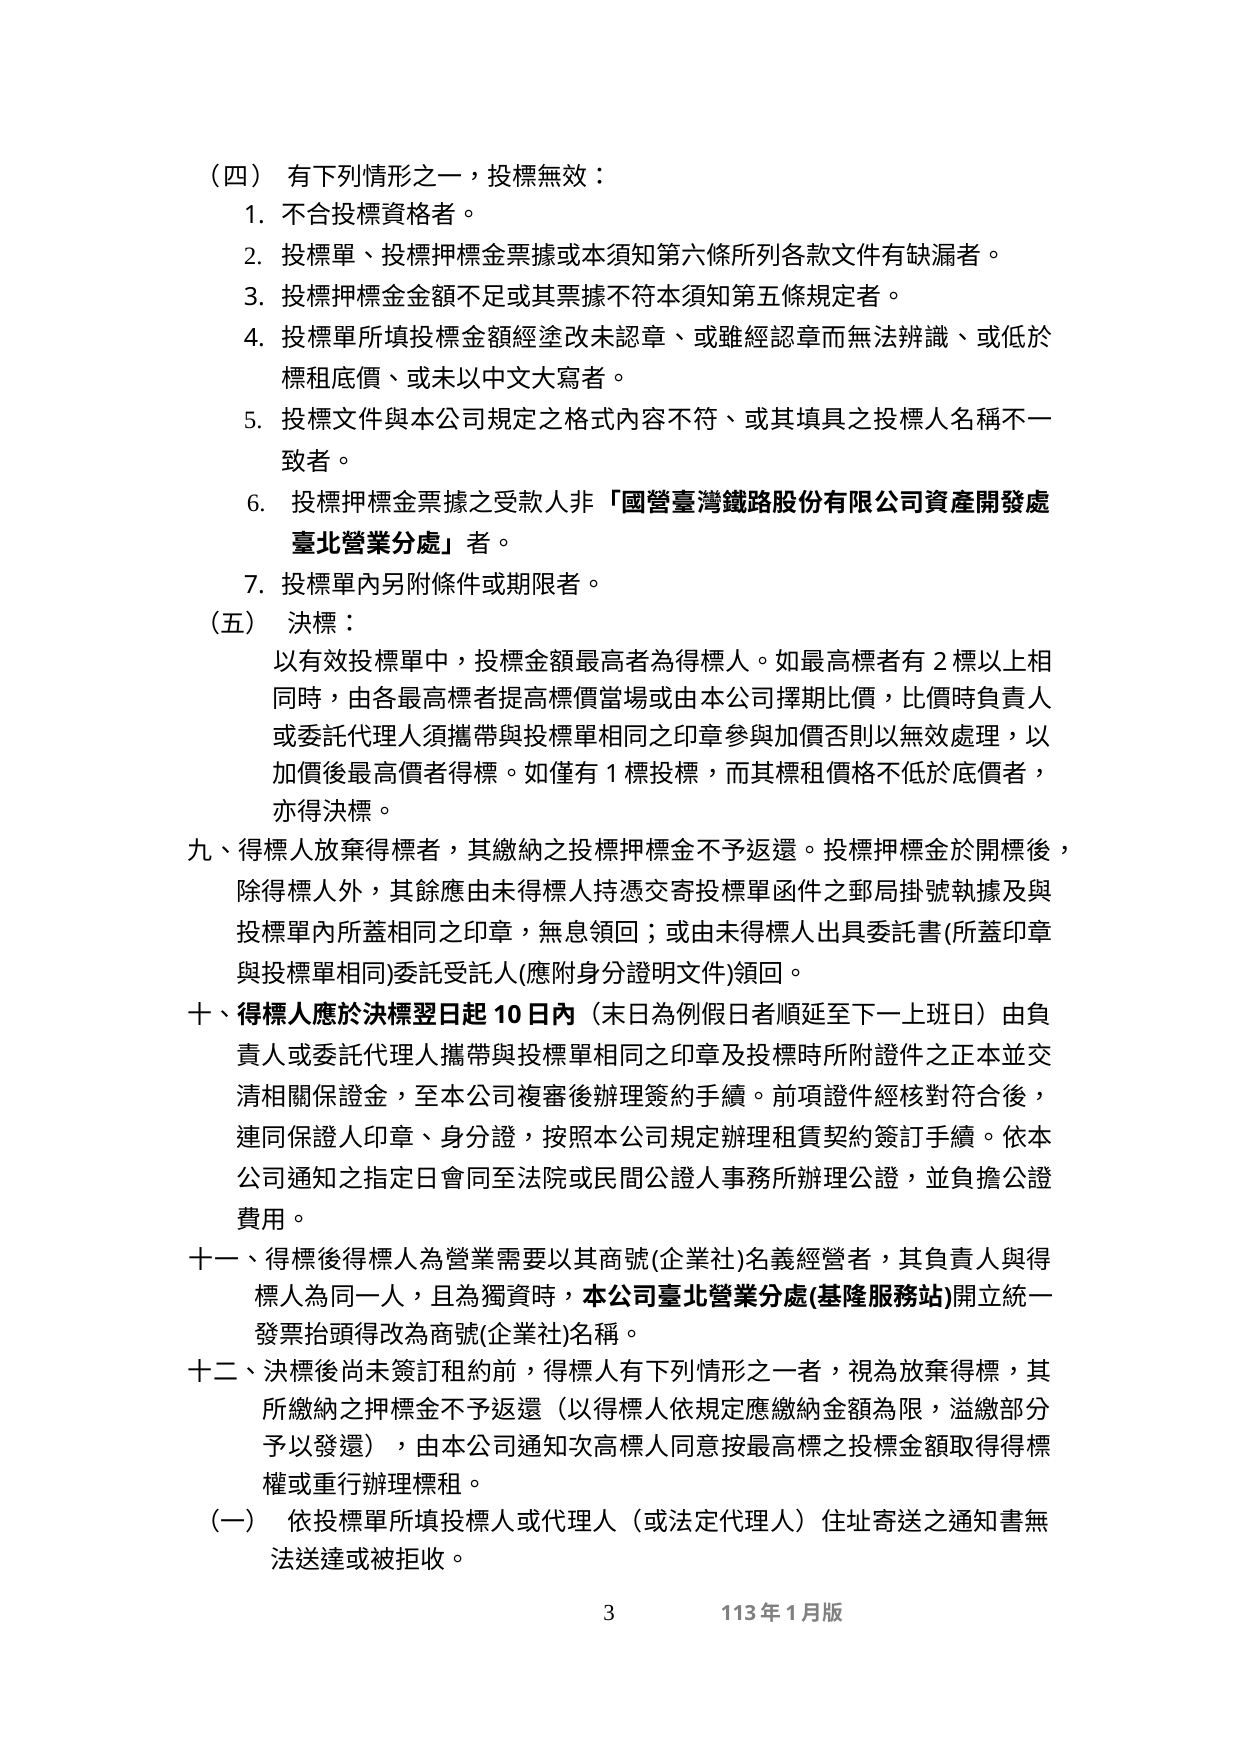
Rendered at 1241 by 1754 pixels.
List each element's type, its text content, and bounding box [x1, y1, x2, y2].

list 投標單、投標押標金票據或本須知第六條所列各款文件有缺漏者。 [244, 233, 1053, 274]
text 十二、決標後尚未簽訂租約前，得標人有下列情形之一者，視為放棄得標，其所繳納之押標金不予返還（以得標人依規定應繳納金額為限，溢繳部分予以發還），由本公司通知次高標人同意按最高標之投標金額取得得標權或重行辦理標租。 [187, 1351, 1053, 1501]
text 十一、得標後得標人為營業需要以其商號(企業社)名義經營者，其負責人與得標人為同一人，且為獨資時，本公司臺北營業分處(基隆服務站)開立統一發票抬頭得改為商號(企業社)名稱。 [189, 1238, 1053, 1351]
list 投標單內另附條件或期限者。 [244, 562, 1053, 603]
list 投標單所填投標金額經塗改未認章、或雖經認章而無法辨識、或低於標租底價、或未以中文大寫者。 [244, 316, 1053, 398]
list 投標文件與本公司規定之格式內容不符、或其填具之投標人名稱不一致者。 [244, 398, 1053, 480]
list 決標： [195, 603, 1051, 640]
text 十、得標人應於決標翌日起10日內（末日為例假日者順延至下一上班日）由負責人或委託代理人攜帶與投標單相同之印章及投標時所附證件之正本並交清相關保證金，至本公司複審後辦理簽約手續。前項證件經核對符合後，連同保證人印章、身分證，按照本公司規定辦理租賃契約簽訂手續。依本公司通知之指定日會同至法院或民間公證人事務所辦理公證，並負擔公證費用。 [187, 992, 1053, 1238]
list 投標押標金票據之受款人非「國營臺灣鐵路股份有限公司資產開發處臺北營業分處」者。 [247, 480, 1053, 562]
list 有下列情形之一，投標無效： [195, 155, 1051, 192]
list 不合投標資格者。 [244, 192, 1053, 233]
text 九、得標人放棄得標者，其繳納之投標押標金不予返還。投標押標金於開標後，除得標人外，其餘應由未得標人持憑交寄投標單函件之郵局掛號執據及與投標單內所蓋相同之印章，無息領回；或由未得標人出具委託書(所蓋印章與投標單相同)委託受託人(應附身分證明文件)領回。 [187, 828, 1053, 992]
list 依投標單所填投標人或代理人（或法定代理人）住址寄送之通知書無法送達或被拒收。 [195, 1501, 1051, 1576]
list 投標押標金金額不足或其票據不符本須知第五條規定者。 [244, 274, 1053, 316]
text 以有效投標單中，投標金額最高者為得標人。如最高標者有2標以上相同時，由各最高標者提高標價當場或由本公司擇期比價，比價時負責人或委託代理人須攜帶與投標單相同之印章參與加價否則以無效處理，以加價後最高價者得標。如僅有1標投標，而其標租價格不低於底價者，亦得決標。 [272, 640, 1053, 828]
